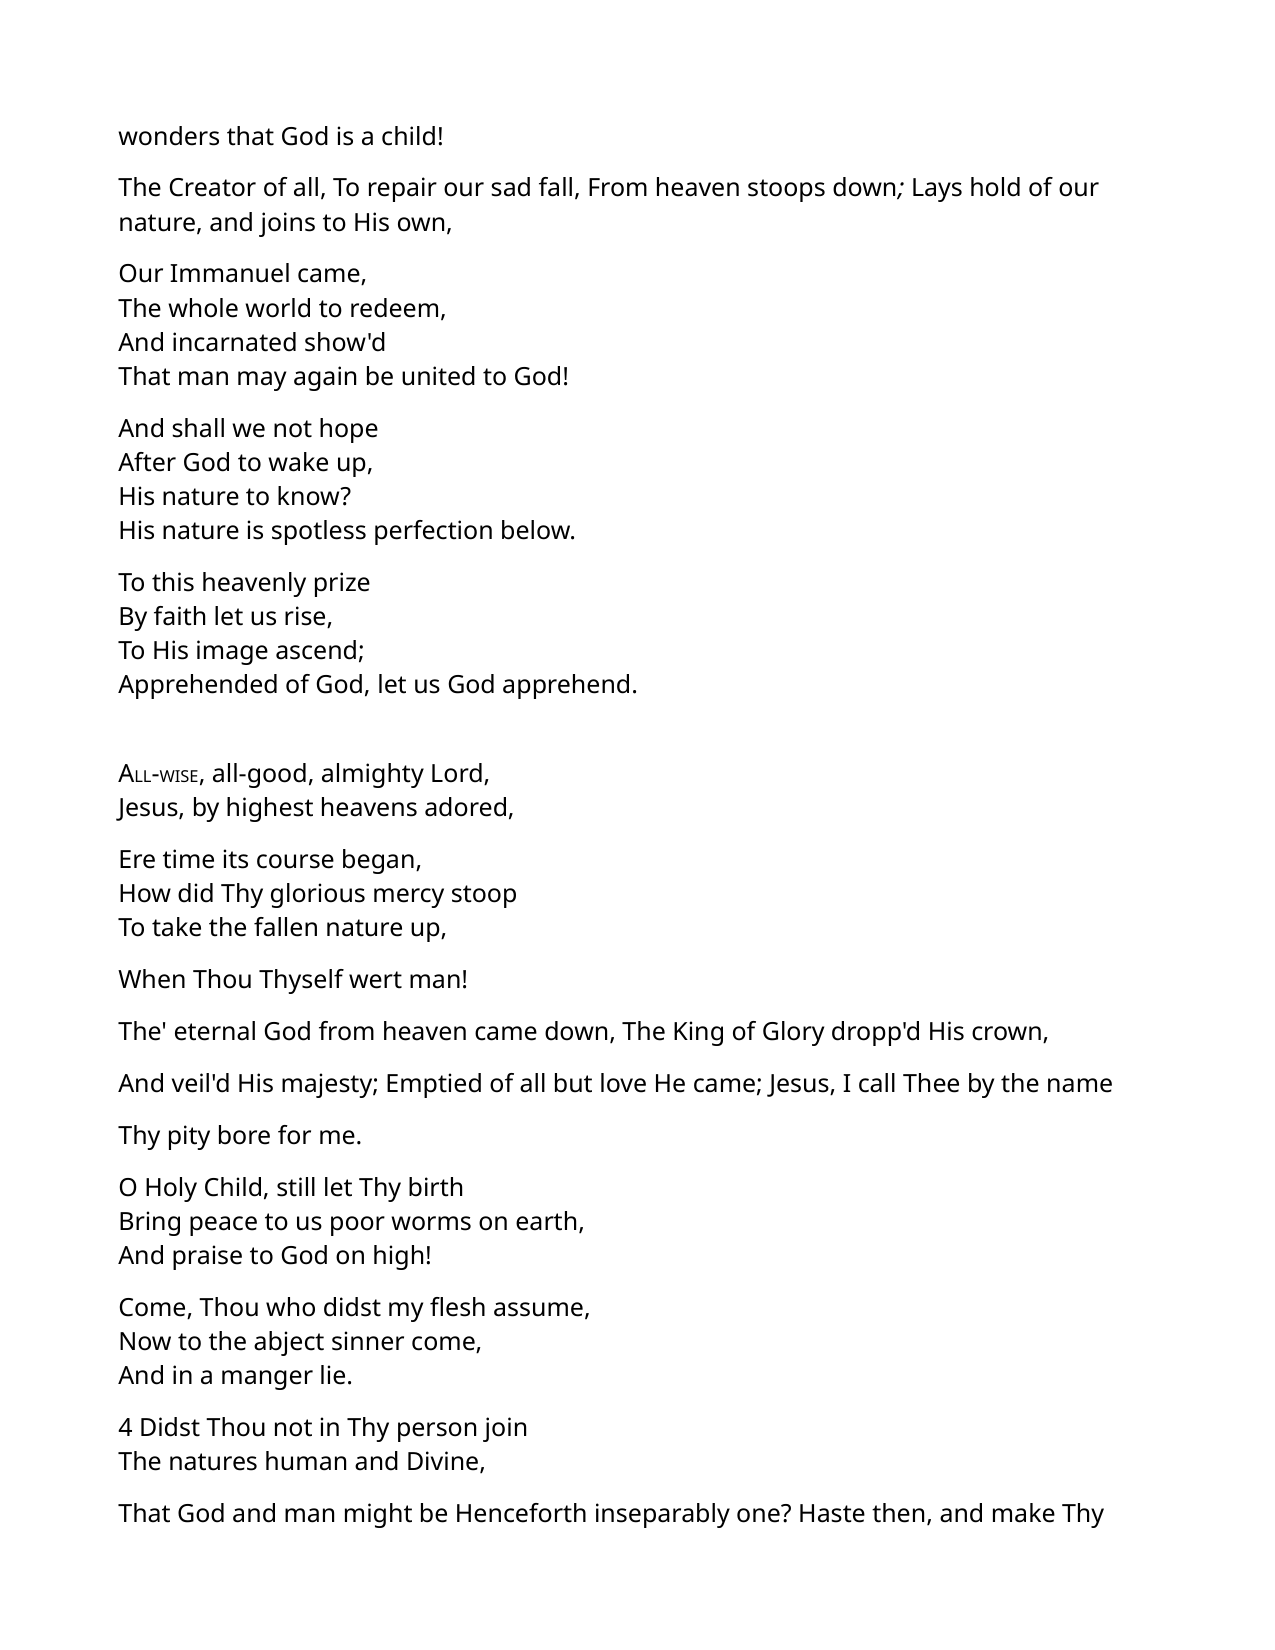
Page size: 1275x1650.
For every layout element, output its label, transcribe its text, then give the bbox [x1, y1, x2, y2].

text The Creator of all, To repair our sad fall, From heaven stoops down; Lays hold of our nature, and joins to His own, [118, 170, 1157, 238]
text 4 Didst Thou not in Thy person join The natures human and Divine, [118, 1409, 1157, 1478]
text And shall we not hope After God to wake up, His nature to know? His nature is spotless perfection below. [118, 410, 1157, 547]
text O Holy Child, still let Thy birth Bring peace to us poor worms on earth, And praise to God on high! [118, 1169, 1157, 1272]
text And veil'd His majesty; Emptied of all but love He came; Jesus, I call Thee by the name [118, 1065, 1157, 1099]
text When Thou Thyself wert man! [118, 961, 1157, 996]
text To this heavenly prize By faith let us rise, To His image ascend; Apprehended of God, let us God apprehend. [118, 564, 1157, 701]
text wonders that God is a child! [118, 118, 1157, 152]
text Come, Thou who didst my flesh assume, Now to the abject sinner come, And in a manger lie. [118, 1289, 1157, 1392]
text That God and man might be Henceforth inseparably one? Haste then, and make Thy [118, 1496, 1157, 1530]
text Our Immanuel came, The whole world to redeem, And incarnated show'd That man may again be united to God! [118, 256, 1157, 392]
text Ere time its course began, How did Thy glorious mercy stoop To take the fallen nature up, [118, 841, 1157, 943]
text The' eternal God from heaven came down, The King of Glory dropp'd His crown, [118, 1013, 1157, 1047]
text Thy pity bore for me. [118, 1117, 1157, 1151]
text All-wise, all-good, almighty Lord, Jesus, by highest heavens adored, [118, 755, 1157, 823]
